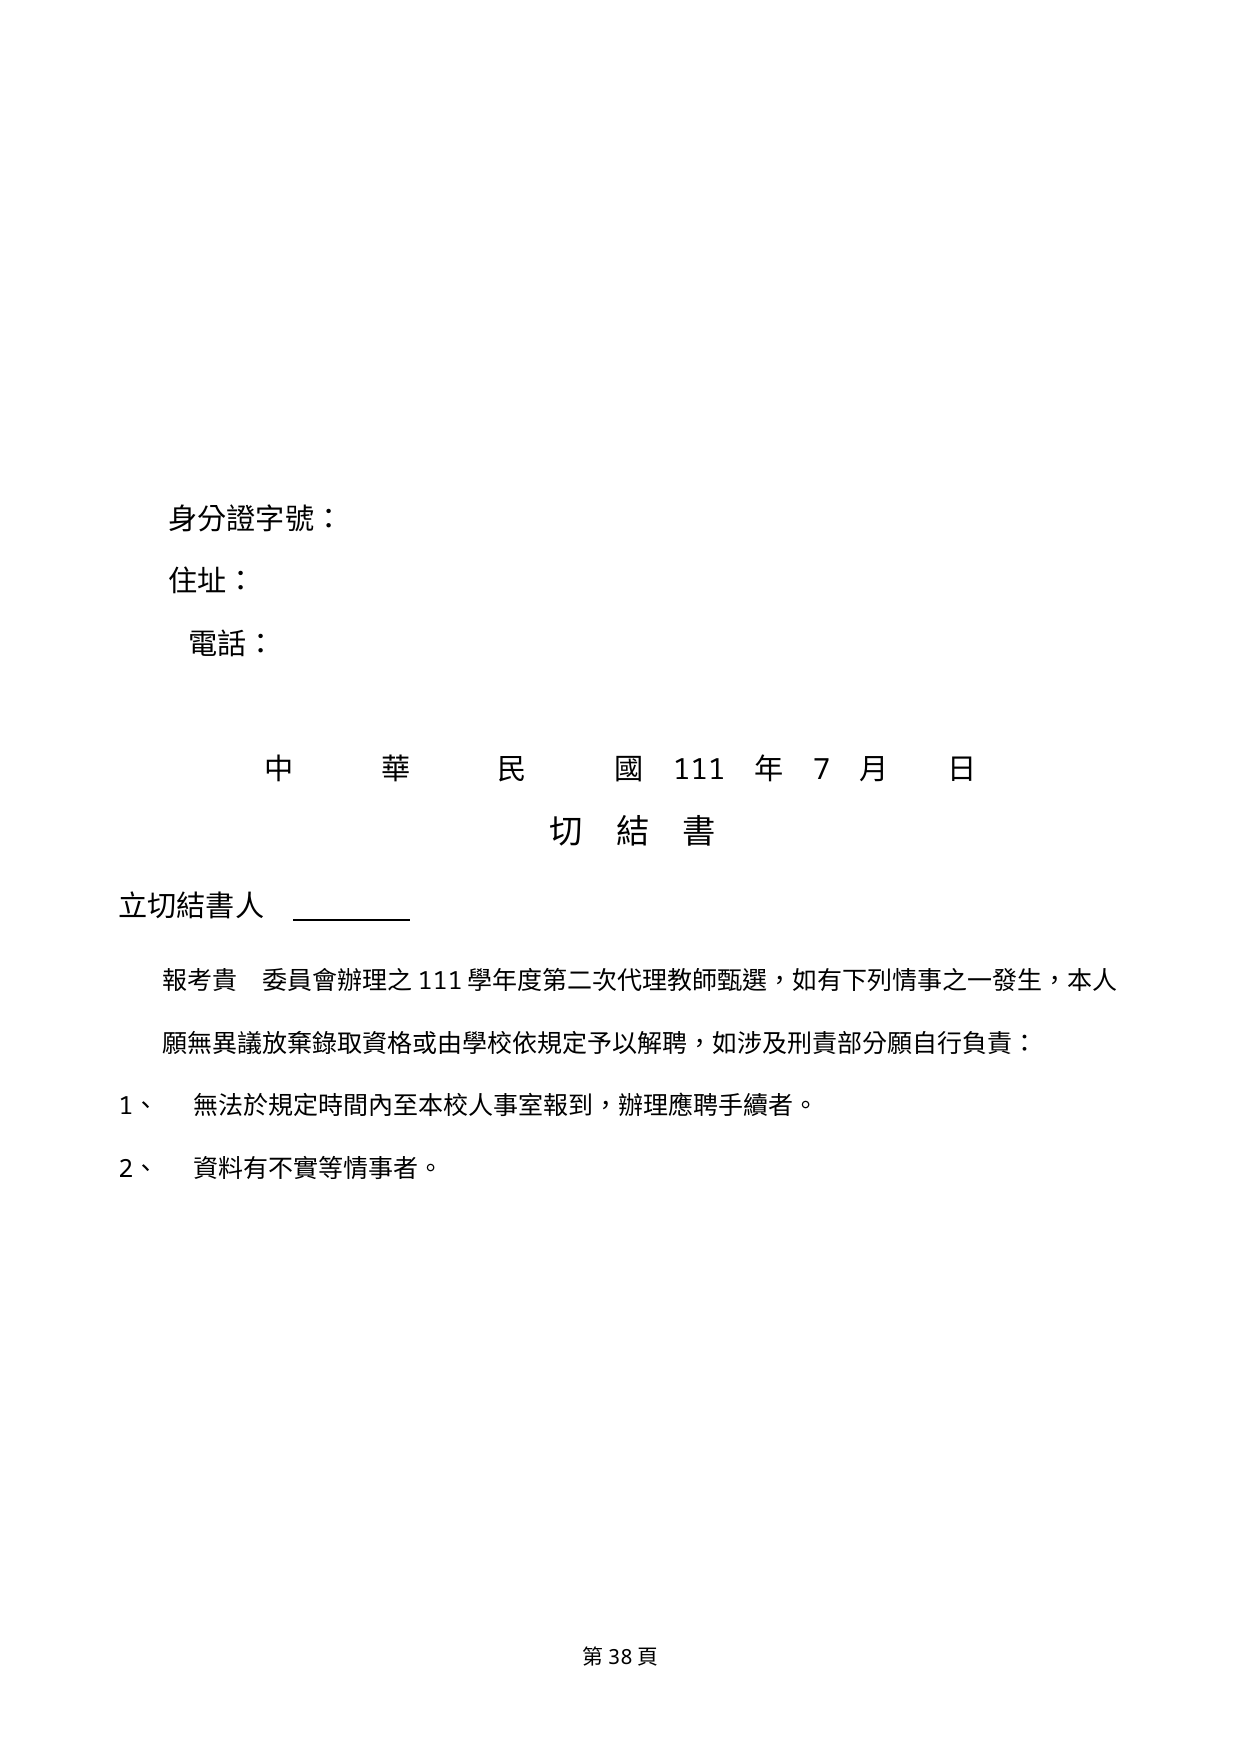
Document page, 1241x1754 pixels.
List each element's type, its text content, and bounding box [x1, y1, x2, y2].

list 資料有不實等情事者。 [118, 1125, 1122, 1187]
text 電話： [118, 600, 1122, 662]
list 無法於規定時間內至本校人事室報到，辦理應聘手續者。 [118, 1062, 1122, 1125]
text 中 華 民 國 111 年 7 月 日 [118, 725, 1122, 787]
text 立切結書人 [118, 862, 1122, 925]
text 切 結 書 [118, 787, 1122, 850]
text 身分證字號： [168, 475, 1122, 537]
text 住址： [168, 537, 1122, 600]
text 報考貴 委員會辦理之111學年度第二次代理教師甄選，如有下列情事之一發生，本人願無異議放棄錄取資格或由學校依規定予以解聘，如涉及刑責部分願自行負責： [162, 937, 1122, 1062]
